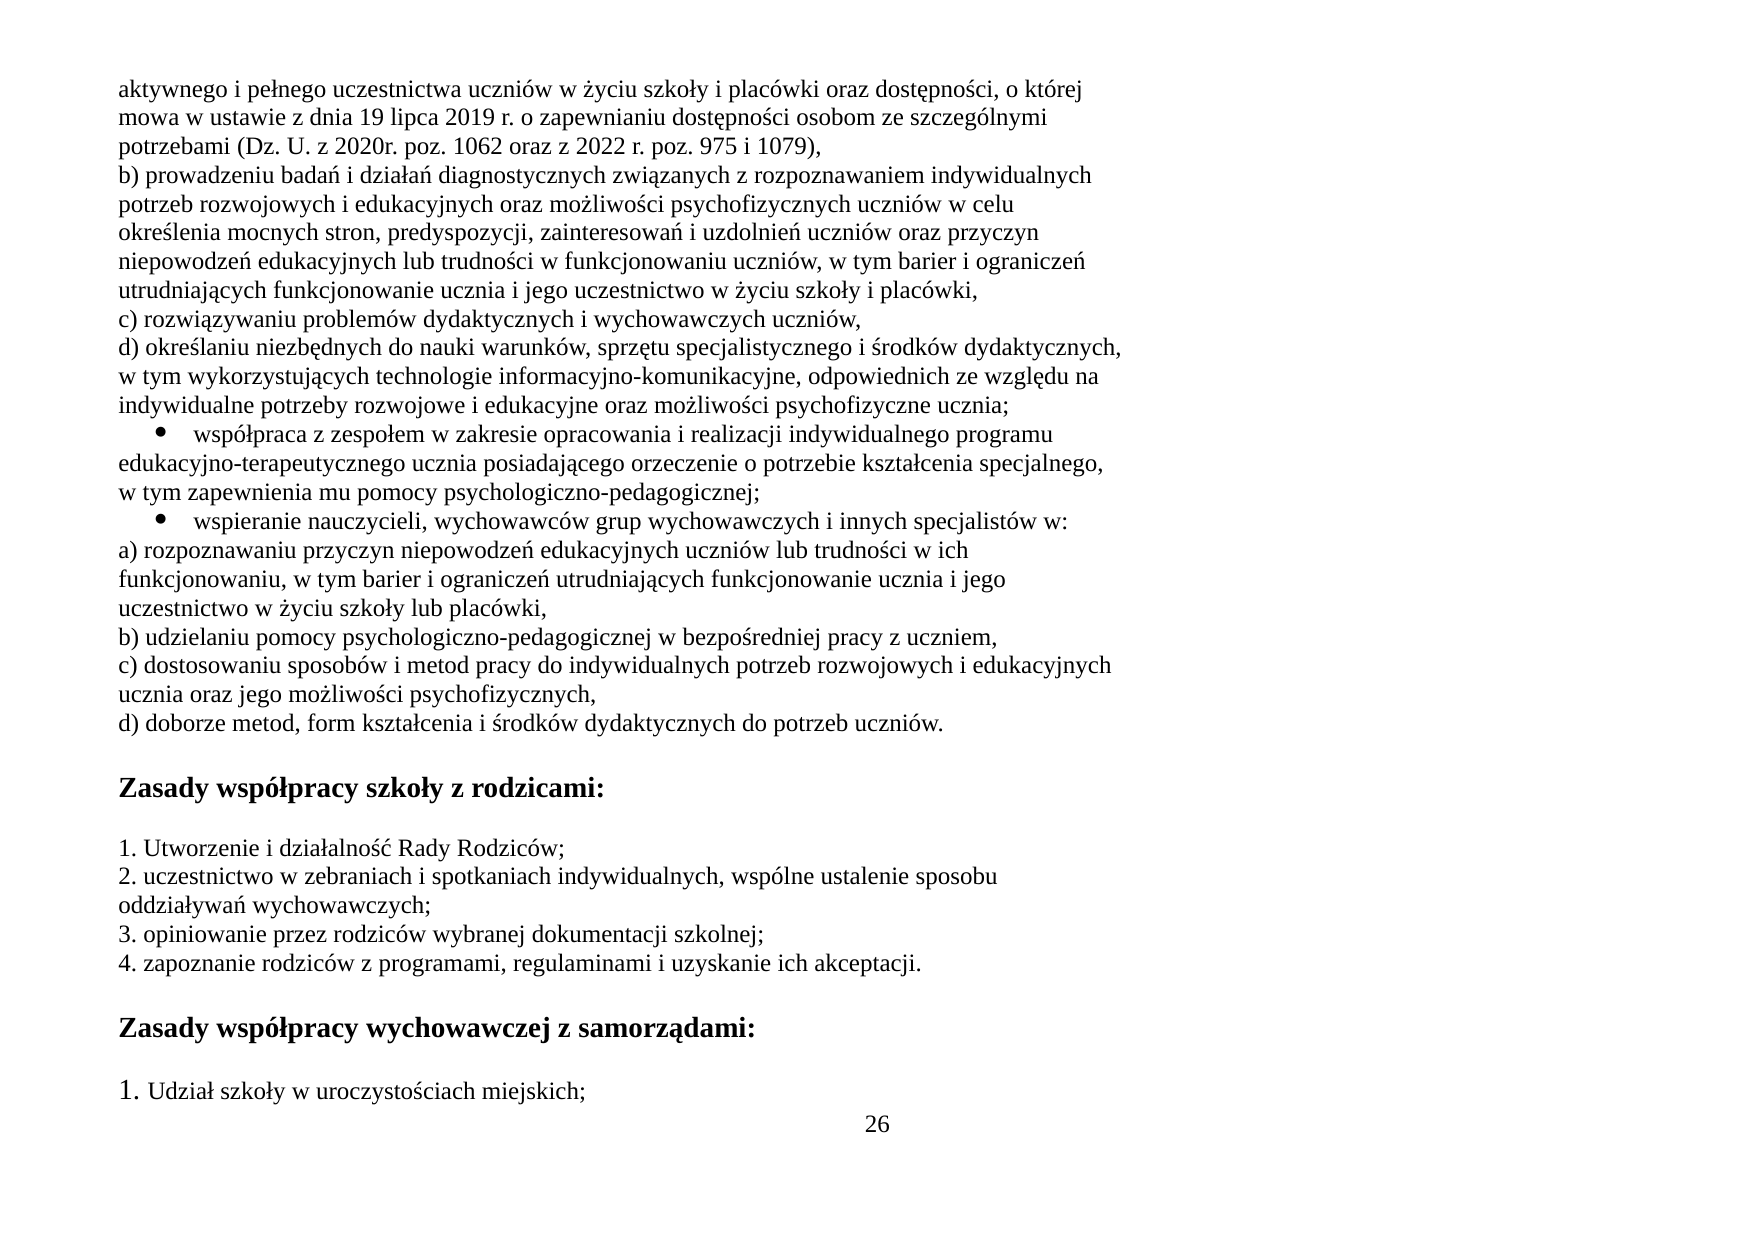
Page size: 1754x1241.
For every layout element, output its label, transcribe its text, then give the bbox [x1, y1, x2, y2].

text Zasady współpracy szkoły z rodzicami: [118, 770, 1636, 804]
text oddziaływań wychowawczych; [118, 890, 1636, 919]
text funkcjonowaniu, w tym barier i ograniczeń utrudniających funkcjonowanie ucznia i jego [118, 564, 1636, 593]
text 1. Utworzenie i działalność Rady Rodziców; [118, 833, 1636, 861]
text określenia mocnych stron, predyspozycji, zainteresowań i uzdolnień uczniów oraz przyczyn [118, 217, 1636, 246]
text b) udzielaniu pomocy psychologiczno-pedagogicznej w bezpośredniej pracy z uczniem, [118, 622, 1636, 651]
text utrudniających funkcjonowanie ucznia i jego uczestnictwo w życiu szkoły i placówki, [118, 275, 1636, 304]
list wspieranie nauczycieli, wychowawców grup wychowawczych i innych specjalistów w: [156, 506, 1636, 536]
text uczestnictwo w życiu szkoły lub placówki, [118, 593, 1636, 622]
text w tym zapewnienia mu pomocy psychologiczno-pedagogicznej; [118, 477, 1636, 506]
text potrzeb rozwojowych i edukacyjnych oraz możliwości psychofizycznych uczniów w celu [118, 189, 1636, 217]
text c) dostosowaniu sposobów i metod pracy do indywidualnych potrzeb rozwojowych i edukacyjnych [118, 651, 1636, 679]
text Zasady współpracy wychowawczej z samorządami: [118, 1010, 1636, 1043]
text 4. zapoznanie rodziców z programami, regulaminami i uzyskanie ich akceptacji. [118, 948, 1636, 976]
list współpraca z zespołem w zakresie opracowania i realizacji indywidualnego programu [156, 419, 1636, 448]
text d) doborze metod, form kształcenia i środków dydaktycznych do potrzeb uczniów. [118, 708, 1636, 737]
text 2. uczestnictwo w zebraniach i spotkaniach indywidualnych, wspólne ustalenie sposobu [118, 861, 1636, 890]
text indywidualne potrzeby rozwojowe i edukacyjne oraz możliwości psychofizyczne ucznia; [118, 390, 1636, 419]
text c) rozwiązywaniu problemów dydaktycznych i wychowawczych uczniów, [118, 304, 1636, 332]
text edukacyjno-terapeutycznego ucznia posiadającego orzeczenie o potrzebie kształcenia specjalnego, [118, 448, 1636, 477]
text ucznia oraz jego możliwości psychofizycznych, [118, 679, 1636, 708]
text mowa w ustawie z dnia 19 lipca 2019 r. o zapewnianiu dostępności osobom ze szczególnymi [118, 102, 1636, 131]
text a) rozpoznawaniu przyczyn niepowodzeń edukacyjnych uczniów lub trudności w ich [118, 536, 1636, 564]
text d) określaniu niezbędnych do nauki warunków, sprzętu specjalistycznego i środków dydaktycznych, [118, 332, 1636, 361]
text w tym wykorzystujących technologie informacyjno-komunikacyjne, odpowiednich ze względu na [118, 361, 1636, 390]
text 1. Udział szkoły w uroczystościach miejskich; [118, 1072, 1636, 1106]
text b) prowadzeniu badań i działań diagnostycznych związanych z rozpoznawaniem indywidualnych [118, 160, 1636, 189]
text aktywnego i pełnego uczestnictwa uczniów w życiu szkoły i placówki oraz dostępności, o której [118, 74, 1636, 102]
text potrzebami (Dz. U. z 2020r. poz. 1062 oraz z 2022 r. poz. 975 i 1079), [118, 131, 1636, 160]
text niepowodzeń edukacyjnych lub trudności w funkcjonowaniu uczniów, w tym barier i ograniczeń [118, 246, 1636, 275]
text 3. opiniowanie przez rodziców wybranej dokumentacji szkolnej; [118, 919, 1636, 948]
